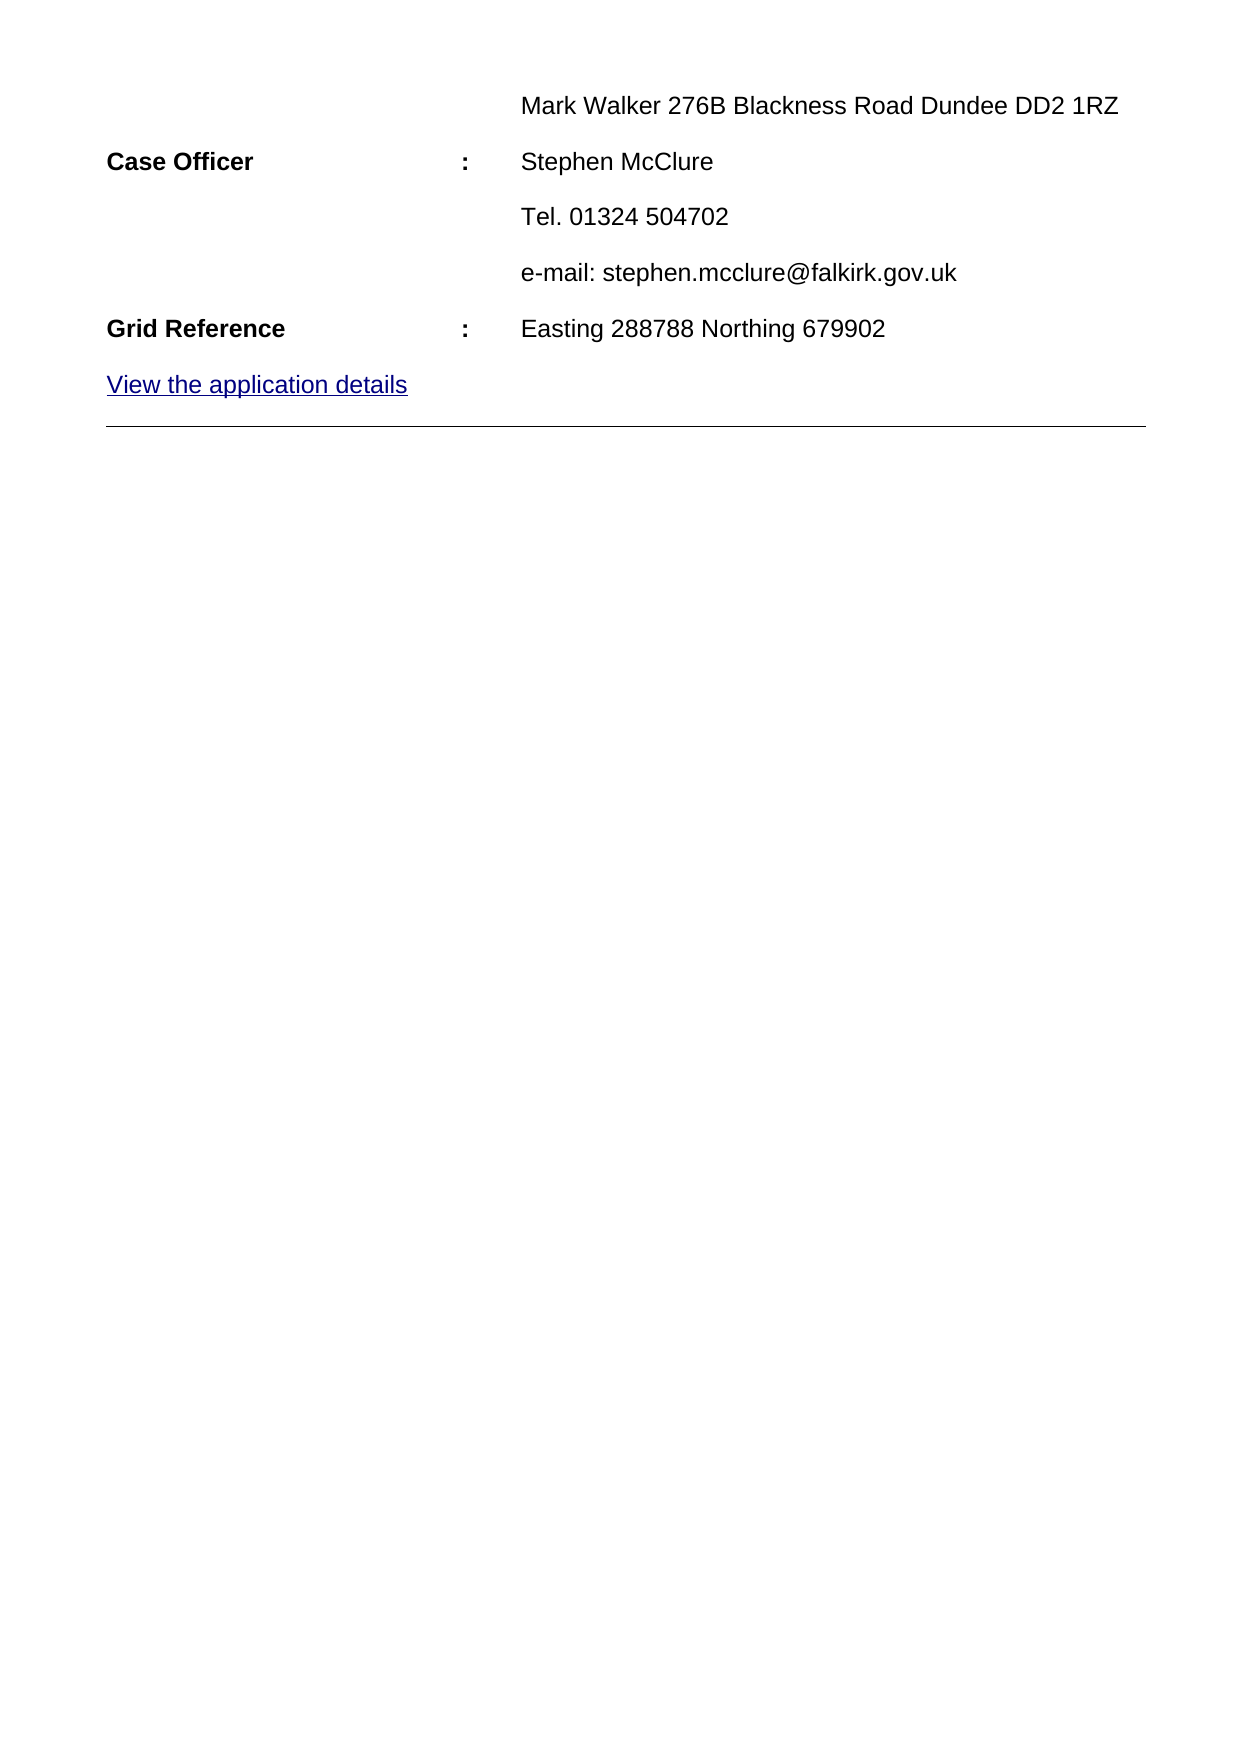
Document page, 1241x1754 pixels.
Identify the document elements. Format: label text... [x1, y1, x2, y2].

text Tel. 01324 504702 [106, 202, 1146, 231]
text Case Officer : Stephen McClure [106, 146, 1146, 175]
text Mark Walker 276B Blackness Road Dundee DD2 1RZ [106, 91, 1146, 119]
text Grid Reference : Easting 288788 Northing 679902 [106, 314, 1146, 343]
text e-mail: stephen.mcclure@falkirk.gov.uk [106, 258, 1146, 287]
text View the application details [106, 370, 1146, 398]
